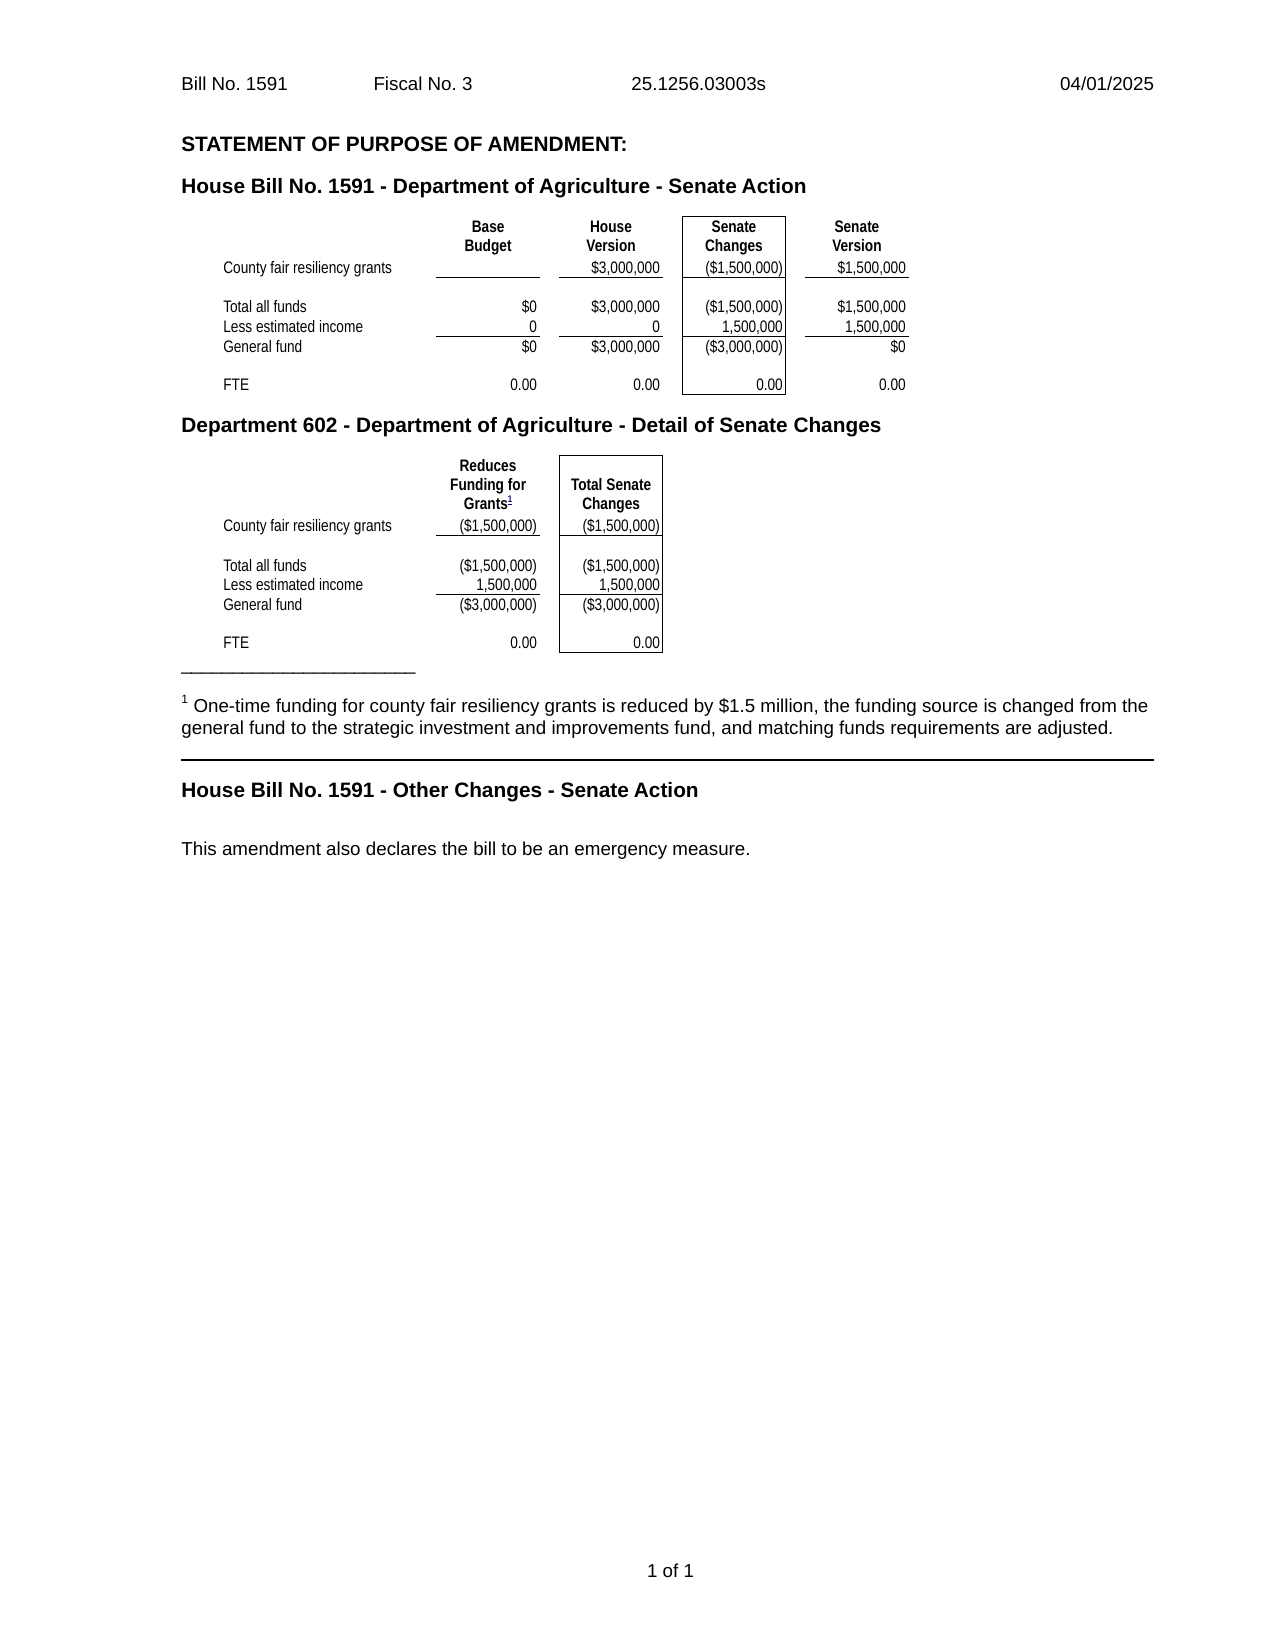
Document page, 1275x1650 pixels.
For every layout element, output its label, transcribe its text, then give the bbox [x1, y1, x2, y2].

table_header Senate Changes [683, 217, 785, 258]
table_cell [663, 375, 682, 394]
table_header Senate Version [805, 216, 908, 258]
table_cell [683, 356, 785, 375]
table_cell [220, 277, 417, 297]
table_cell General fund [220, 594, 417, 614]
table_header [663, 216, 682, 258]
table_cell 0.00 [559, 375, 662, 394]
table_cell [540, 594, 559, 614]
table_cell [417, 356, 436, 375]
table_cell 1,500,000 [436, 575, 539, 594]
table_cell 0.00 [683, 375, 785, 394]
table_cell [786, 316, 805, 336]
table_cell [417, 258, 436, 277]
table_header [417, 216, 436, 258]
table_cell [663, 297, 682, 316]
table_cell [786, 297, 805, 316]
table_header House Version [559, 216, 662, 258]
table_cell [663, 356, 682, 375]
table_cell [417, 633, 436, 652]
table_header [220, 455, 417, 516]
table_cell [663, 316, 682, 336]
table_cell Total all funds [220, 555, 417, 574]
table_cell [663, 258, 682, 277]
table_cell [805, 356, 908, 375]
table_cell [417, 316, 436, 336]
table_cell [436, 614, 539, 633]
table_cell [417, 297, 436, 316]
table_cell [220, 535, 417, 555]
table_cell 0.00 [436, 375, 539, 394]
table_cell County fair resiliency grants [220, 258, 417, 277]
table_cell [540, 277, 559, 297]
table_cell 0 [559, 316, 662, 336]
table_cell [560, 536, 662, 555]
table_header [786, 216, 805, 258]
text Statement of Purpose of amendment: [181, 132, 1154, 156]
table_cell ($1,500,000) [560, 516, 662, 535]
table_cell [540, 535, 559, 555]
table_cell [786, 356, 805, 375]
table_cell [417, 555, 436, 574]
table_cell [417, 614, 436, 633]
table_header [540, 455, 559, 516]
table_cell [786, 375, 805, 394]
table_cell [663, 336, 682, 356]
table_cell FTE [220, 375, 417, 394]
table_cell $1,500,000 [805, 297, 908, 316]
table_cell [436, 536, 539, 555]
table_cell 1,500,000 [805, 316, 908, 336]
table_header [220, 216, 417, 258]
table_cell [540, 375, 559, 394]
table_cell [436, 258, 539, 277]
table_header [540, 216, 559, 258]
table_cell [540, 258, 559, 277]
table_header Total Senate Changes [560, 456, 662, 516]
table_cell [559, 356, 662, 375]
table_cell 0.00 [436, 633, 539, 652]
table_cell [220, 356, 417, 375]
table_cell [417, 375, 436, 394]
table_cell [540, 575, 559, 594]
table_cell ($1,500,000) [436, 555, 539, 574]
table_cell [540, 356, 559, 375]
table_cell 1,500,000 [683, 316, 785, 336]
table_cell [786, 336, 805, 356]
table_cell 0 [436, 316, 539, 336]
table_cell $3,000,000 [559, 337, 662, 356]
table_cell [540, 297, 559, 316]
table_cell Less estimated income [220, 575, 417, 594]
table_cell [663, 277, 682, 297]
table_cell $3,000,000 [559, 297, 662, 316]
table_cell [683, 278, 785, 297]
table_header Base Budget [436, 216, 539, 258]
table_cell [805, 278, 908, 297]
table_cell [417, 575, 436, 594]
table_cell ($3,000,000) [683, 337, 785, 356]
table_cell [436, 278, 539, 297]
table_cell County fair resiliency grants [220, 516, 417, 535]
text House Bill No. 1591 - Department of Agriculture - Senate Action [181, 174, 1154, 198]
table_cell [436, 356, 539, 375]
table_cell Less estimated income [220, 316, 417, 336]
table_cell General fund [220, 336, 417, 356]
table_cell ($1,500,000) [436, 516, 539, 535]
table_cell [559, 278, 662, 297]
table_cell [786, 258, 805, 277]
table_cell [540, 316, 559, 336]
table_cell 0.00 [805, 375, 908, 394]
table_cell [560, 614, 662, 633]
table_cell ($1,500,000) [683, 297, 785, 316]
table_cell FTE [220, 633, 417, 652]
table_cell [417, 535, 436, 555]
table_cell ($3,000,000) [436, 595, 539, 614]
table_cell [786, 277, 805, 297]
table_cell $0 [436, 297, 539, 316]
text Department 602 - Department of Agriculture - Detail of Senate Changes [181, 413, 1154, 437]
table_cell 0.00 [560, 633, 662, 652]
table_cell [220, 614, 417, 633]
table_cell [540, 336, 559, 356]
table_cell [540, 633, 559, 652]
text This amendment also declares the bill to be an emergency measure. [181, 838, 1154, 859]
text House Bill No. 1591 - Other Changes - Senate Action [181, 778, 1154, 802]
table_cell [417, 516, 436, 535]
table_cell [540, 555, 559, 574]
table_cell $1,500,000 [805, 258, 908, 277]
table_cell [540, 614, 559, 633]
table_cell [417, 277, 436, 297]
table_cell 1,500,000 [560, 575, 662, 594]
table_header Reduces Funding for Grants1 [436, 455, 539, 516]
table_cell [417, 594, 436, 614]
table_cell [540, 516, 559, 535]
table_cell $3,000,000 [559, 258, 662, 277]
text 1 One-time funding for county fair resiliency grants is reduced by $1.5 million, the funding source is changed from the general fund to the strategic investment and improvements fund, and matching funds requirements are adjusted. [181, 692, 1154, 738]
table_cell ($1,500,000) [560, 555, 662, 574]
table_cell ($1,500,000) [683, 258, 785, 277]
table_header [417, 455, 436, 516]
table_cell ($3,000,000) [560, 595, 662, 614]
table_cell Total all funds [220, 297, 417, 316]
table_cell $0 [436, 337, 539, 356]
table_cell [417, 336, 436, 356]
table_cell $0 [805, 337, 908, 356]
